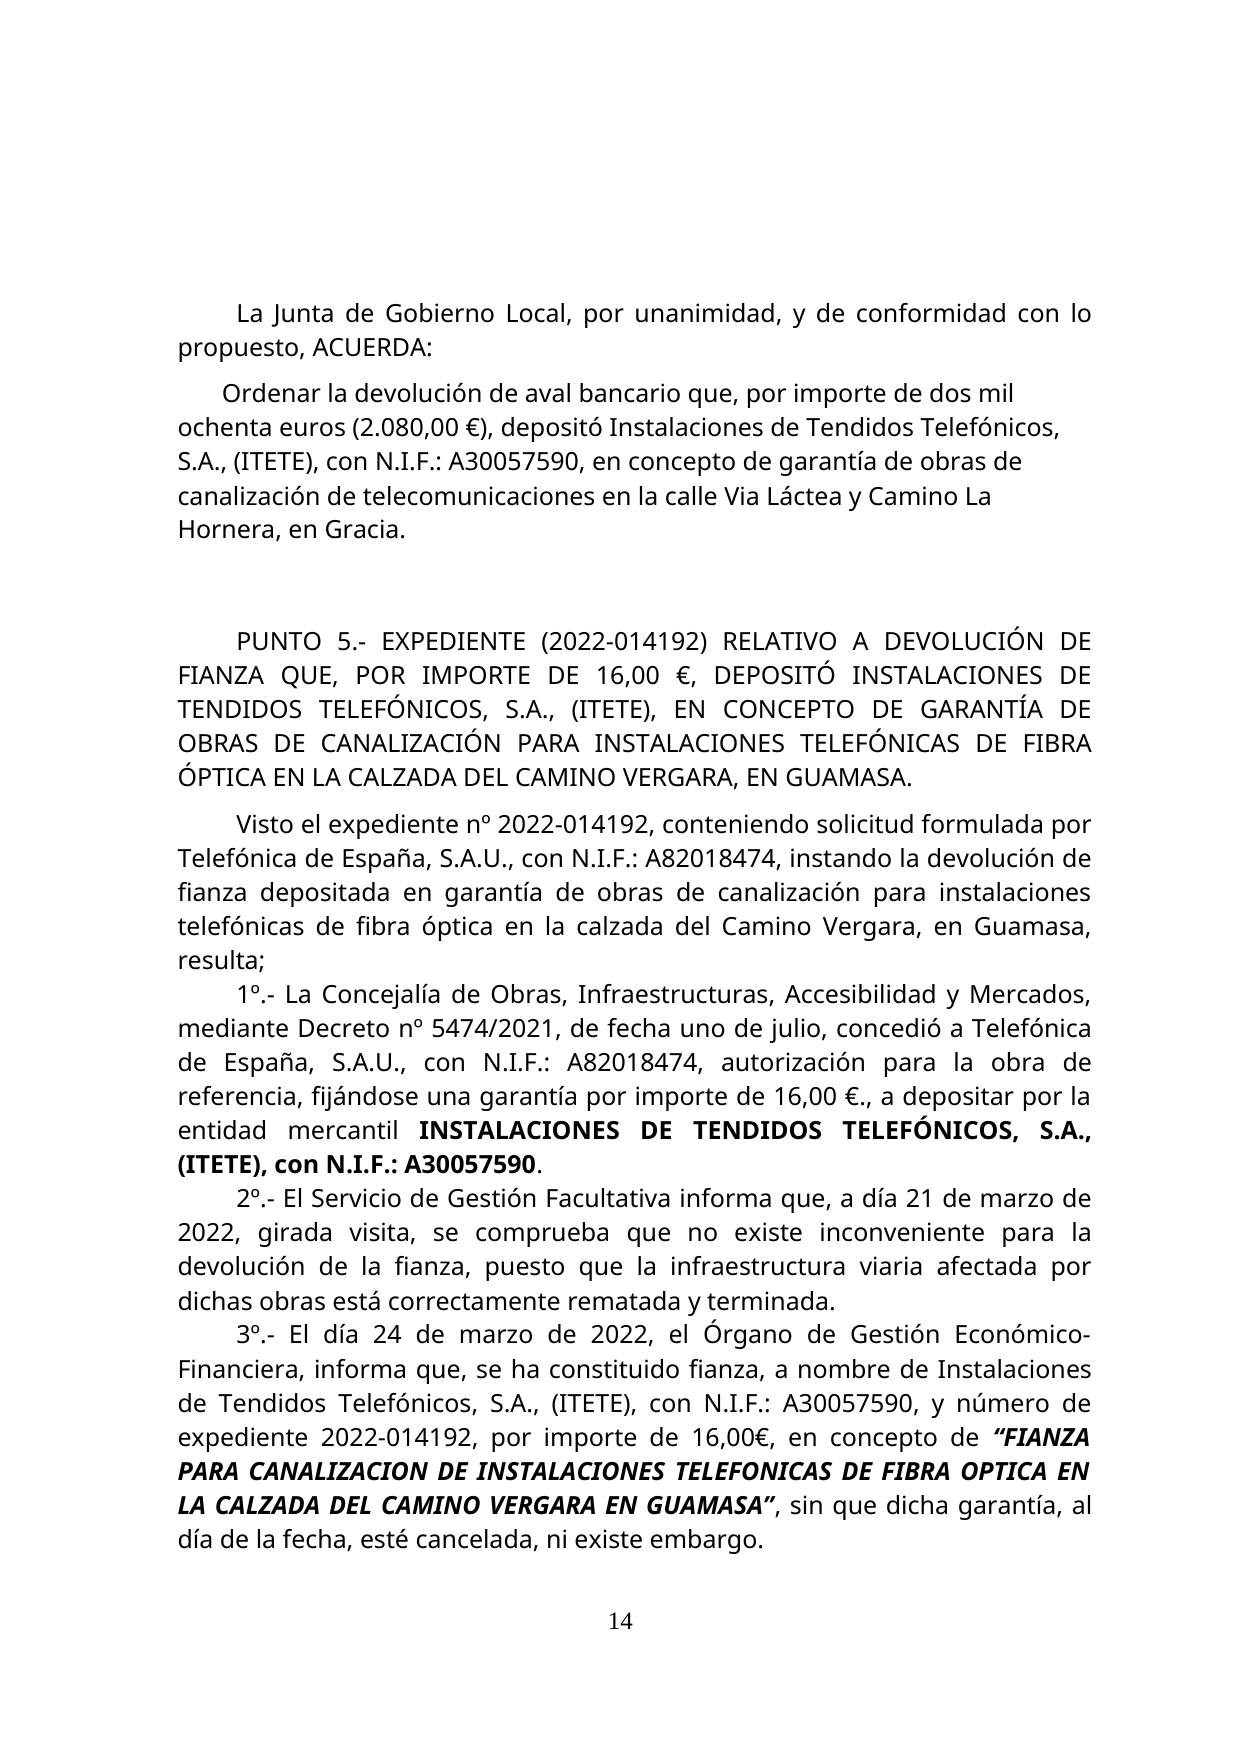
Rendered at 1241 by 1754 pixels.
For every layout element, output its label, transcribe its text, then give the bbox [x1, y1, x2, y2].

text La Junta de Gobierno Local, por unanimidad, y de conformidad con lo propuesto, ACUERDA: [177, 295, 1093, 363]
text 1º.- La Concejalía de Obras, Infraestructuras, Accesibilidad y Mercados, mediante Decreto nº 5474/2021, de fecha uno de julio, concedió a Telefónica de España, S.A.U., con N.I.F.: A82018474, autorización para la obra de referencia, fijándose una garantía por importe de 16,00 €., a depositar por la entidad mercantil INSTALACIONES DE TENDIDOS TELEFÓNICOS, S.A., (ITETE), con N.I.F.: A30057590. [177, 977, 1093, 1181]
text Ordenar la devolución de aval bancario que, por importe de dos mil ochenta euros (2.080,00 €), depositó Instalaciones de Tendidos Telefónicos, S.A., (ITETE), con N.I.F.: A30057590, en concepto de garantía de obras de canalización de telecomunicaciones en la calle Via Láctea y Camino La Hornera, en Gracia. [177, 376, 1093, 546]
text 3º.- El día 24 de marzo de 2022, el Órgano de Gestión Económico-Financiera, informa que, se ha constituido fianza, a nombre de Instalaciones de Tendidos Telefónicos, S.A., (ITETE), con N.I.F.: A30057590, y número de expediente 2022-014192, por importe de 16,00€, en concepto de “FIANZA PARA CANALIZACION DE INSTALACIONES TELEFONICAS DE FIBRA OPTICA EN LA CALZADA DEL CAMINO VERGARA EN GUAMASA”, sin que dicha garantía, al día de la fecha, esté cancelada, ni existe embargo. [177, 1317, 1093, 1556]
text Visto el expediente nº 2022-014192, conteniendo solicitud formulada por Telefónica de España, S.A.U., con N.I.F.: A82018474, instando la devolución de fianza depositada en garantía de obras de canalización para instalaciones telefónicas de fibra óptica en la calzada del Camino Vergara, en Guamasa, resulta; [177, 806, 1093, 977]
text PUNTO 5.- EXPEDIENTE (2022-014192) RELATIVO A DEVOLUCIÓN DE FIANZA QUE, POR IMPORTE DE 16,00 €, DEPOSITÓ INSTALACIONES DE TENDIDOS TELEFÓNICOS, S.A., (ITETE), EN CONCEPTO DE GARANTÍA DE OBRAS DE CANALIZACIÓN PARA INSTALACIONES TELEFÓNICAS DE FIBRA ÓPTICA EN LA CALZADA DEL CAMINO VERGARA, EN GUAMASA. [177, 623, 1093, 794]
text 2º.- El Servicio de Gestión Facultativa informa que, a día 21 de marzo de 2022, girada visita, se comprueba que no existe inconveniente para la devolución de la fianza, puesto que la infraestructura viaria afectada por dichas obras está correctamente rematada y terminada. [177, 1181, 1093, 1317]
